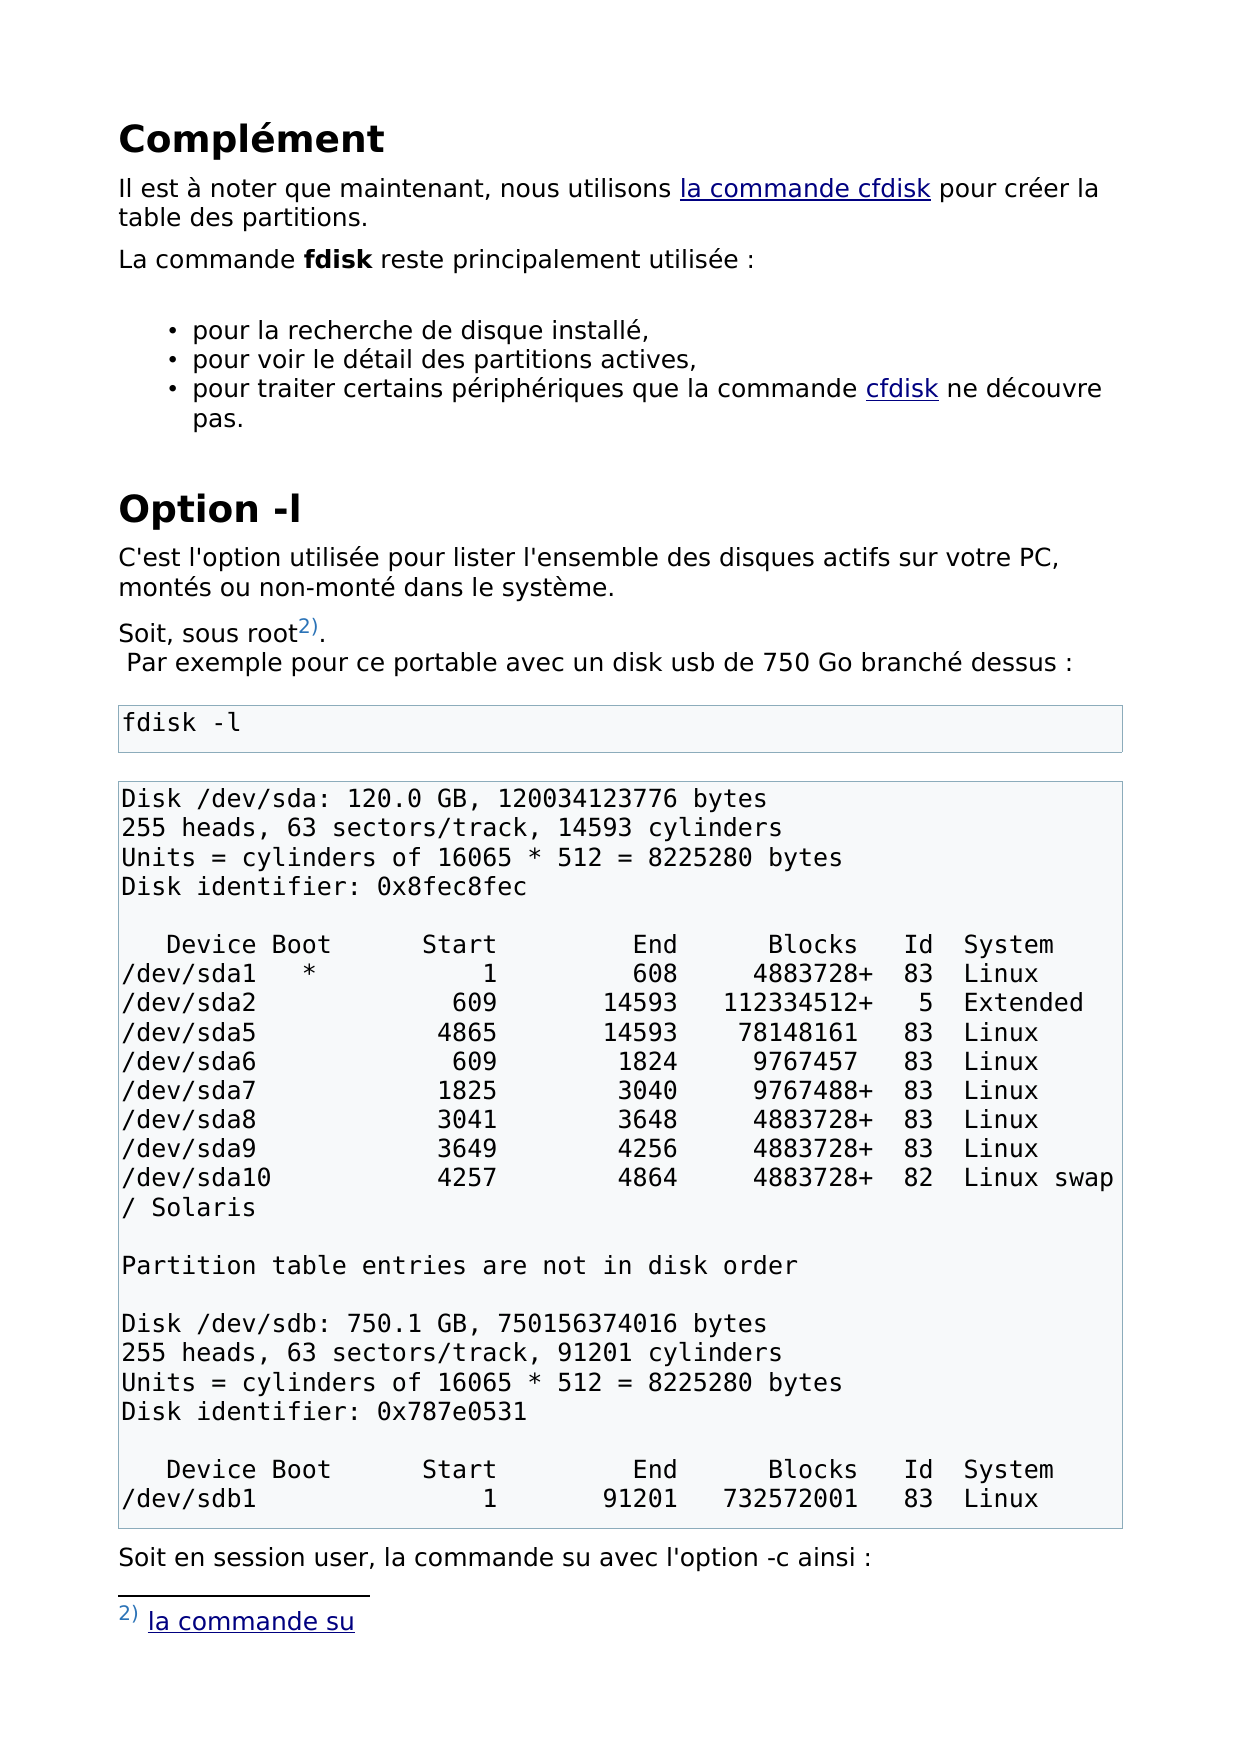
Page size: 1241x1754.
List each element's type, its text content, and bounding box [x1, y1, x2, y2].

text Il est à noter que maintenant, nous utilisons la commande cfdisk pour créer la table des partitions. [118, 174, 1122, 233]
table_header fdisk -l [119, 706, 1122, 752]
table_header Disk /dev/sda: 120.0 GB, 120034123776 bytes 255 heads, 63 sectors/track, 14593 cylinders Units = cylinders of 16065 * 512 = 8225280 bytes Disk identifier: 0x8fec8fec Device Boot Start End Blocks Id System /dev/sda1 * 1 608 4883728+ 83 Linux /dev/sda2 609 14593 112334512+ 5 Extended /dev/sda5 4865 14593 78148161 83 Linux /dev/sda6 609 1824 9767457 83 Linux /dev/sda7 1825 3040 9767488+ 83 Linux /dev/sda8 3041 3648 4883728+ 83 Linux /dev/sda9 3649 4256 4883728+ 83 Linux /dev/sda10 4257 4864 4883728+ 82 Linux swap / Solaris Partition table entries are not in disk order Disk /dev/sdb: 750.1 GB, 750156374016 bytes 255 heads, 63 sectors/track, 91201 cylinders Units = cylinders of 16065 * 512 = 8225280 bytes Disk identifier: 0x787e0531 Device Boot Start End Blocks Id System /dev/sdb1 1 91201 732572001 83 Linux [119, 782, 1122, 1528]
subtitle Option -l [118, 487, 1122, 531]
text La commande fdisk reste principalement utilisée : [118, 245, 1122, 274]
subtitle Complément [118, 118, 1122, 162]
text C'est l'option utilisée pour lister l'ensemble des disques actifs sur votre PC, montés ou non-monté dans le système. [118, 543, 1122, 602]
list pour traiter certains périphériques que la commande cfdisk ne découvre pas. [177, 374, 1122, 433]
text Soit, sous root. Par exemple pour ce portable avec un disk usb de 750 Go branché dessus : [118, 614, 1122, 678]
list pour voir le détail des partitions actives, [177, 345, 1122, 374]
text Soit en session user, la commande su avec l'option -c ainsi : [118, 1543, 1122, 1572]
list pour la recherche de disque installé, [177, 316, 1122, 345]
text la commande su [118, 1602, 1122, 1636]
